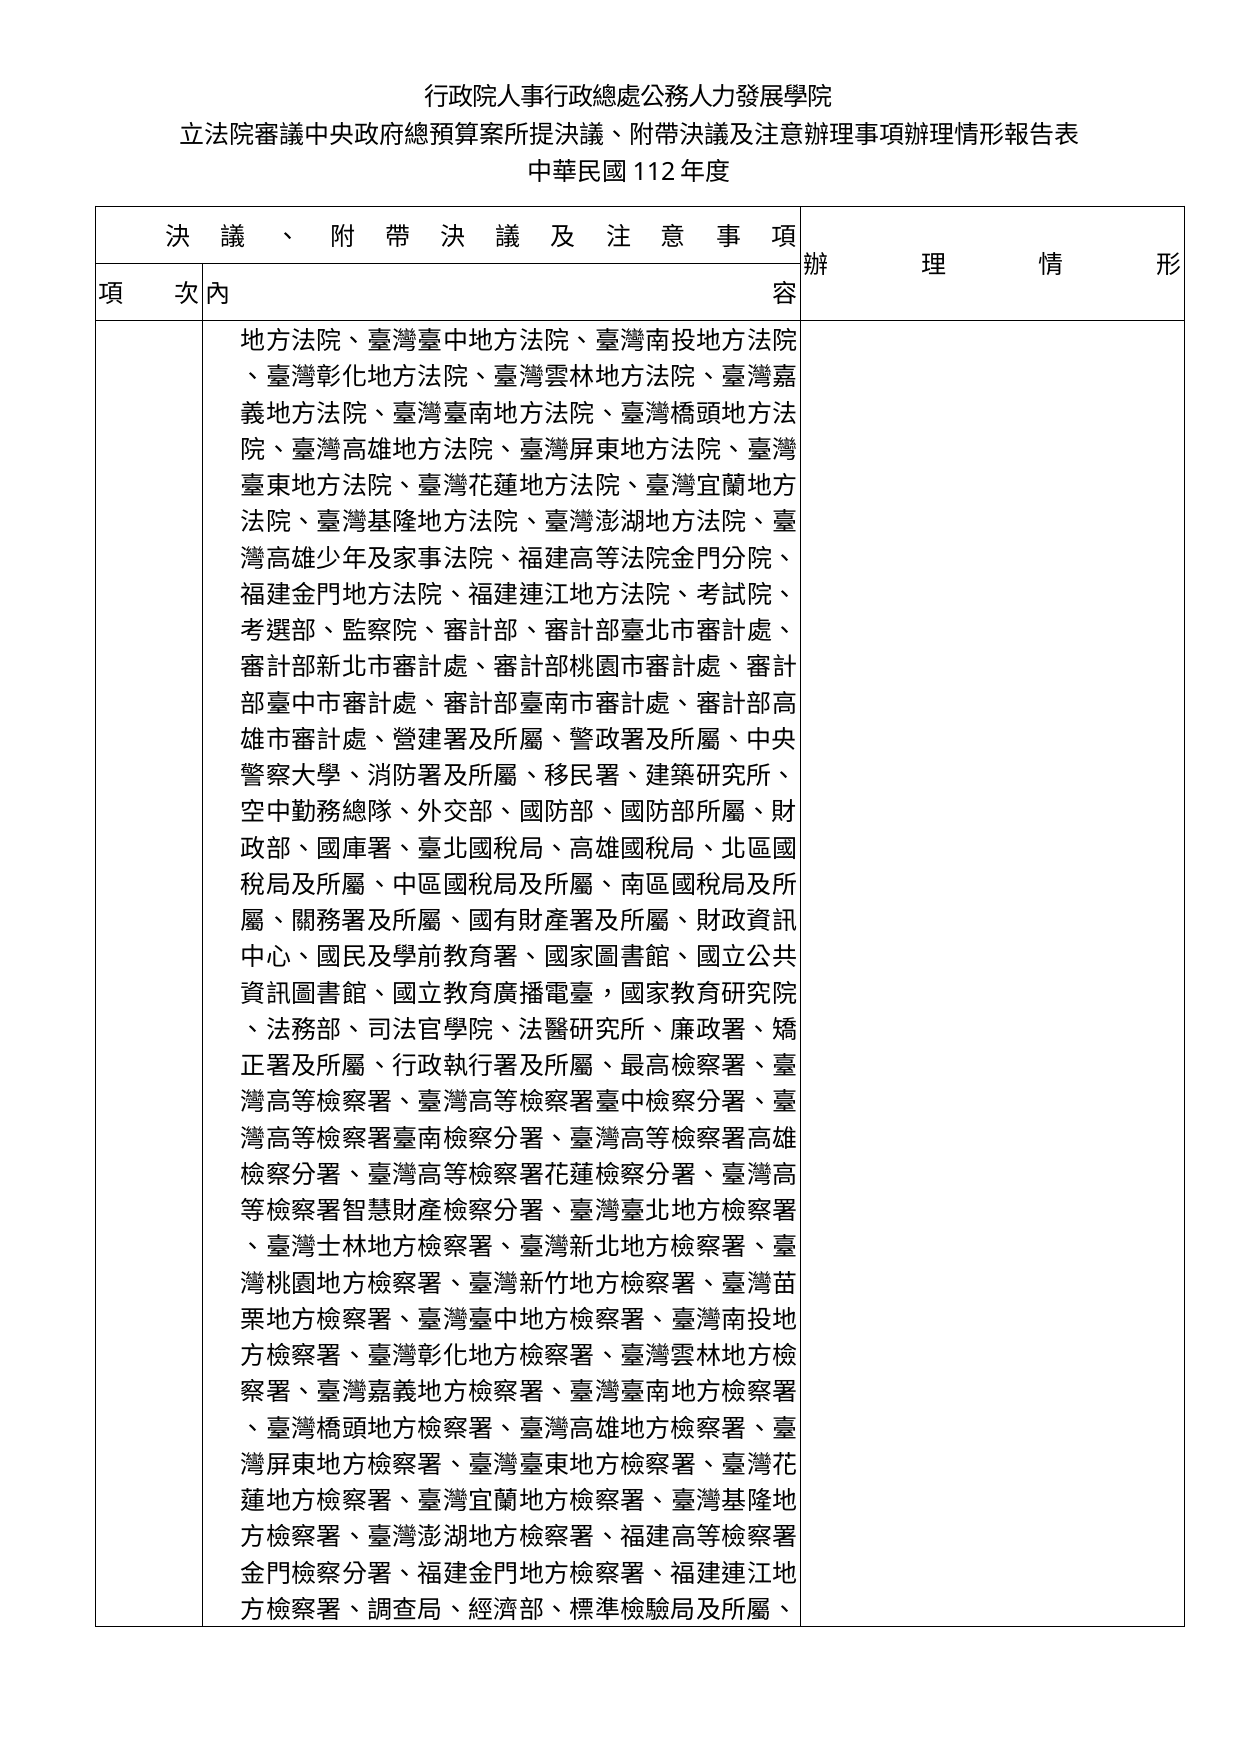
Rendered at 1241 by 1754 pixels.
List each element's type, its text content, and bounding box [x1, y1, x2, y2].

table_cell 項次 [96, 264, 202, 319]
table_cell 地方法院、臺灣臺中地方法院、臺灣南投地方法院、臺灣彰化地方法院、臺灣雲林地方法院、臺灣嘉義地方法院、臺灣臺南地方法院、臺灣橋頭地方法院、臺灣高雄地方法院、臺灣屏東地方法院、臺灣臺東地方法院、臺灣花蓮地方法院、臺灣宜蘭地方法院、臺灣基隆地方法院、臺灣澎湖地方法院、臺灣高雄少年及家事法院、福建高等法院金門分院、福建金門地方法院、福建連江地方法院、考試院、考選部、監察院、審計部、審計部臺北市審計處、審計部新北市審計處、審計部桃園市審計處、審計部臺中市審計處、審計部臺南市審計處、審計部高雄市審計處、營建署及所屬、警政署及所屬、中央警察大學、消防署及所屬、移民署、建築研究所、空中勤務總隊、外交部、國防部、國防部所屬、財政部、國庫署、臺北國稅局、高雄國稅局、北區國稅局及所屬、中區國稅局及所屬、南區國稅局及所屬、關務署及所屬、國有財產署及所屬、財政資訊中心、國民及學前教育署、國家圖書館、國立公共資訊圖書館、國立教育廣播電臺，國家教育研究院、法務部、司法官學院、法醫研究所、廉政署、矯正署及所屬、行政執行署及所屬、最高檢察署、臺灣高等檢察署、臺灣高等檢察署臺中檢察分署、臺灣高等檢察署臺南檢察分署、臺灣高等檢察署高雄檢察分署、臺灣高等檢察署花蓮檢察分署、臺灣高等檢察署智慧財產檢察分署、臺灣臺北地方檢察署、臺灣士林地方檢察署、臺灣新北地方檢察署、臺灣桃園地方檢察署、臺灣新竹地方檢察署、臺灣苗栗地方檢察署、臺灣臺中地方檢察署、臺灣南投地方檢察署、臺灣彰化地方檢察署、臺灣雲林地方檢察署、臺灣嘉義地方檢察署、臺灣臺南地方檢察署、臺灣橋頭地方檢察署、臺灣高雄地方檢察署、臺灣屏東地方檢察署、臺灣臺東地方檢察署、臺灣花蓮地方檢察署、臺灣宜蘭地方檢察署、臺灣基隆地方檢察署、臺灣澎湖地方檢察署、福建高等檢察署金門檢察分署、福建金門地方檢察署、福建連江地方檢察署、調查局、經濟部、標準檢驗局及所屬、 [203, 321, 800, 1626]
table_cell [801, 321, 1184, 1626]
table_cell [96, 321, 202, 1626]
table_cell 內容 [203, 264, 800, 319]
table_header 決議、附帶決議及注意事項 [96, 207, 800, 263]
table_header 辦理情形 [801, 207, 1184, 319]
